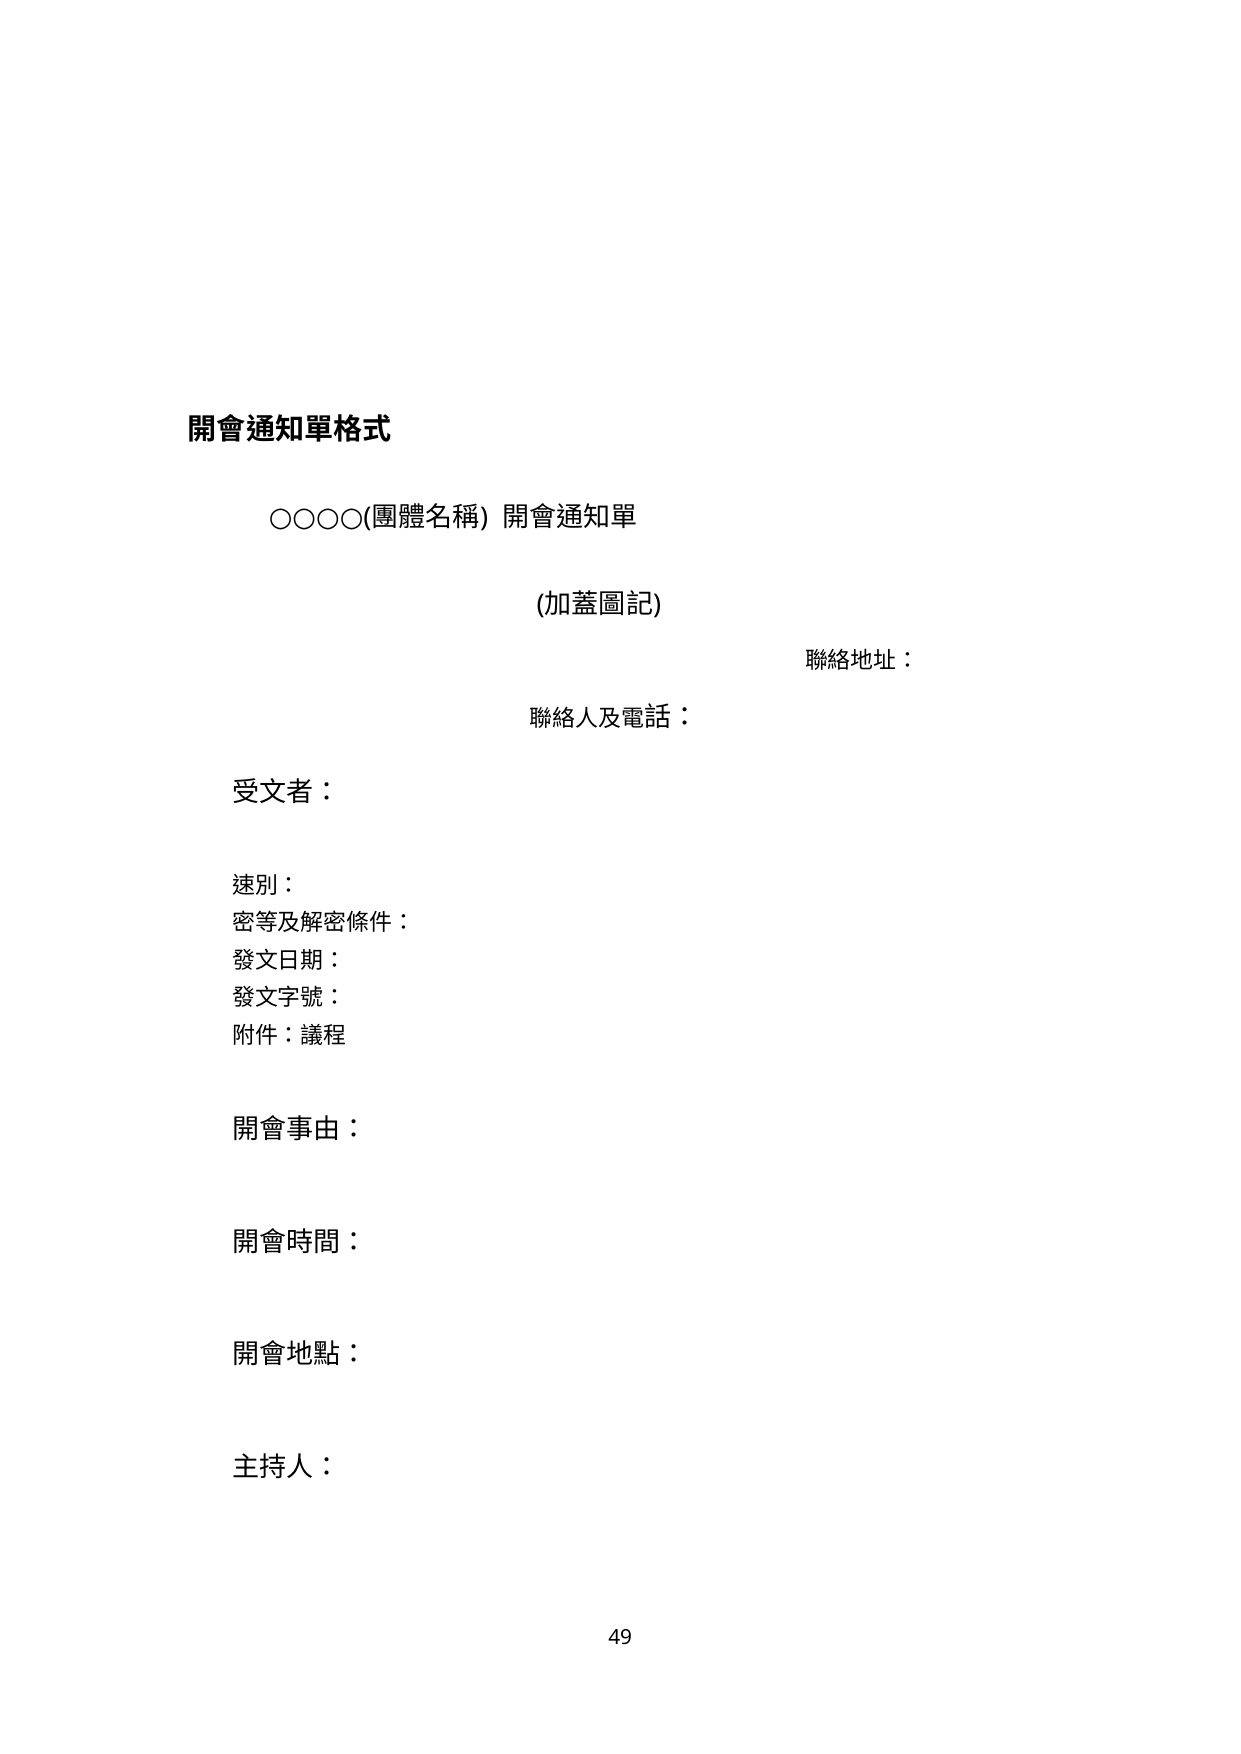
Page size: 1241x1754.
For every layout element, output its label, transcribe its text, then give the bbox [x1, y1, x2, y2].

text 受文者： [232, 752, 1008, 827]
text (加蓋圖記) [232, 564, 1008, 639]
text 速別： [232, 864, 1008, 902]
text 開會通知單格式 [187, 389, 1008, 464]
text 發文字號： [232, 977, 1008, 1014]
text 開會事由： [232, 1089, 1008, 1164]
text 附件：議程 [232, 1014, 1008, 1052]
text ○○○○(團體名稱) 開會通知單 [187, 477, 1008, 552]
text 密等及解密條件： [232, 902, 1008, 939]
text 聯絡地址： [232, 639, 1008, 677]
text 開會地點： [232, 1314, 1008, 1389]
text 開會時間： [232, 1202, 1008, 1277]
text 主持人： [232, 1427, 1008, 1502]
text 發文日期： [232, 939, 1008, 977]
text 聯絡人及電話： [232, 677, 1008, 752]
